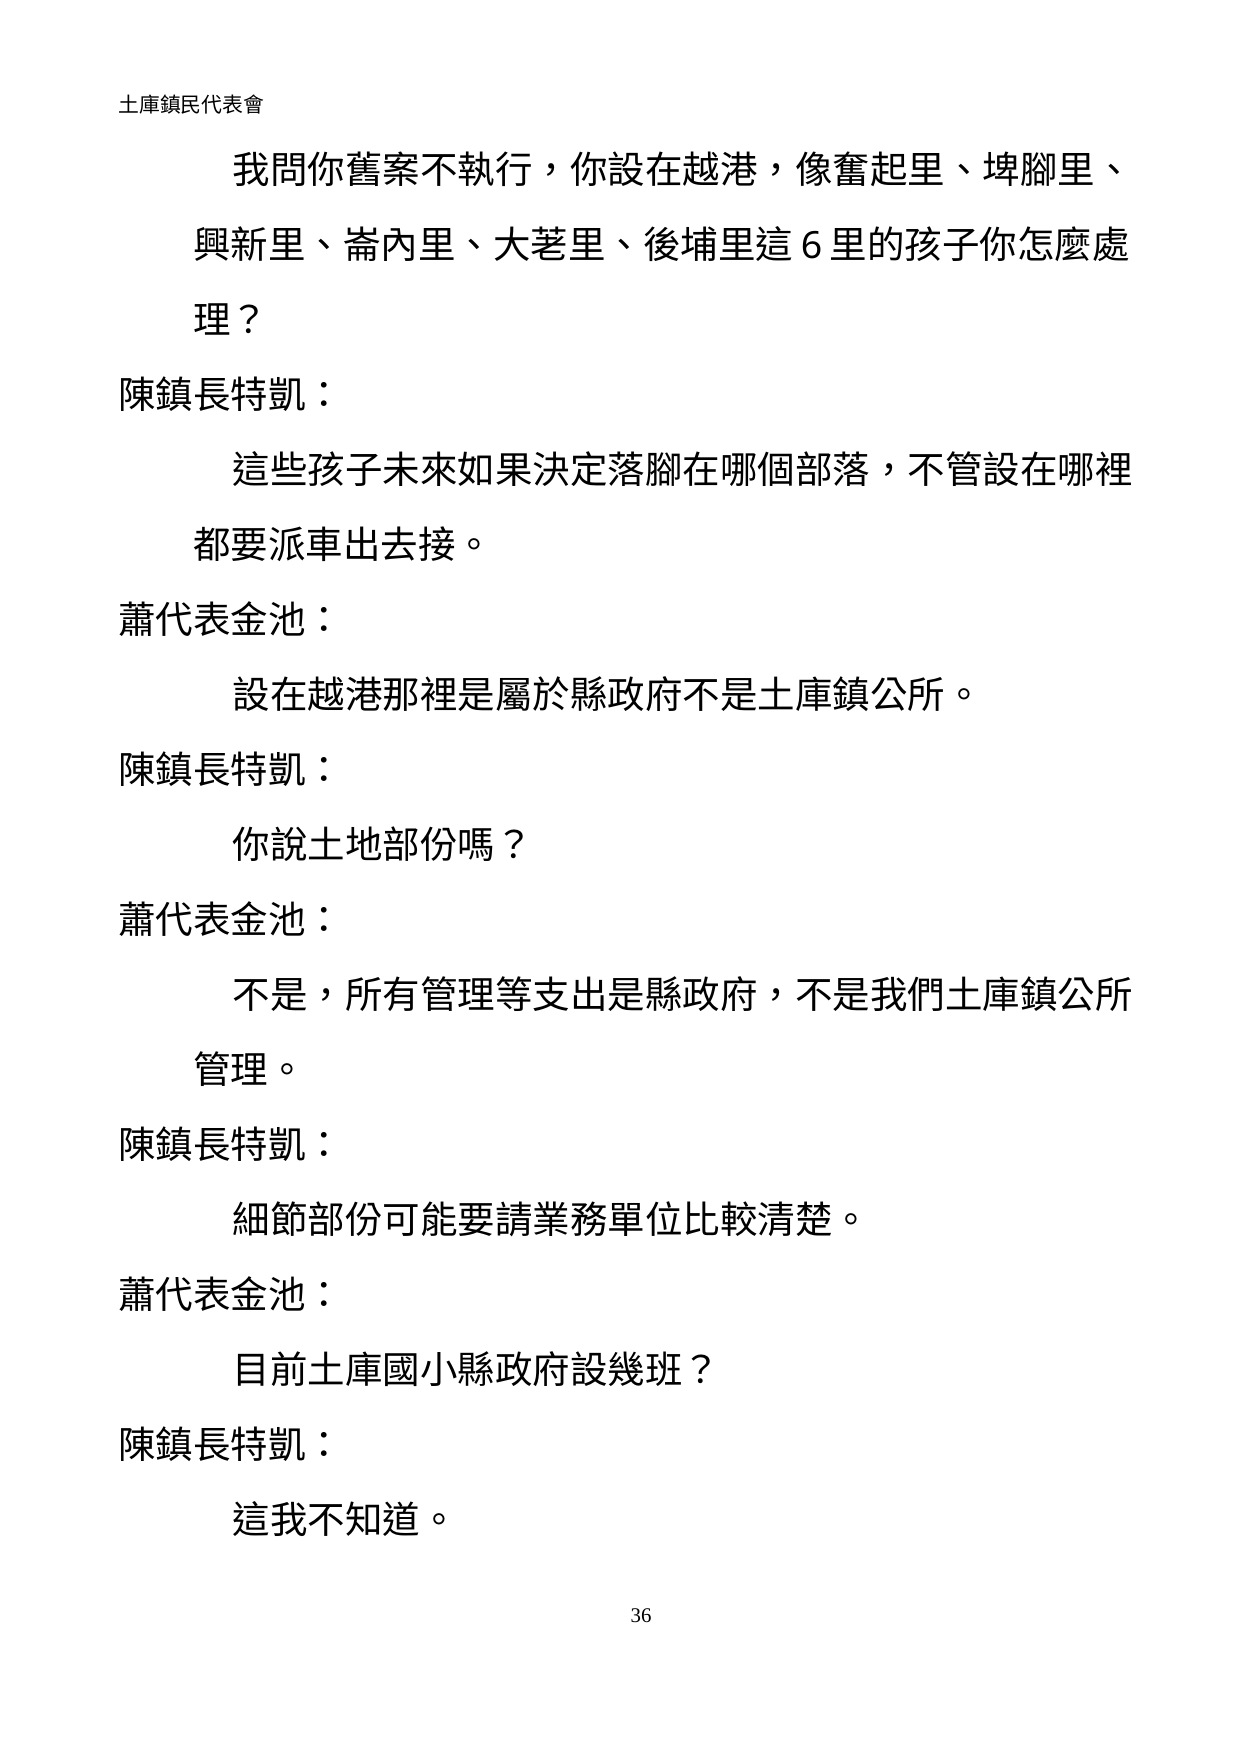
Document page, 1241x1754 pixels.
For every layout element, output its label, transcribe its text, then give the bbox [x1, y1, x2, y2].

text 陳鎮長特凱： [118, 1104, 1163, 1179]
text 陳鎮長特凱： [118, 729, 1163, 804]
text 這我不知道。 [193, 1479, 1163, 1554]
text 陳鎮長特凱： [118, 1404, 1163, 1479]
text 目前土庫國小縣政府設幾班？ [193, 1329, 1163, 1404]
text 蕭代表金池： [118, 1254, 1163, 1329]
text 陳鎮長特凱： [118, 354, 1163, 429]
text 設在越港那裡是屬於縣政府不是土庫鎮公所。 [193, 654, 1163, 729]
text 你說土地部份嗎？ [193, 804, 1163, 879]
text 這些孩子未來如果決定落腳在哪個部落，不管設在哪裡都要派車出去接。 [193, 429, 1163, 579]
text 不是，所有管理等支出是縣政府，不是我們土庫鎮公所管理。 [193, 954, 1163, 1104]
text 蕭代表金池： [118, 579, 1163, 654]
text 我問你舊案不執行，你設在越港，像奮起里、埤腳里、興新里、崙內里、大荖里、後埔里這6里的孩子你怎麼處理？ [193, 129, 1163, 354]
text 細節部份可能要請業務單位比較清楚。 [193, 1179, 1163, 1254]
text 蕭代表金池： [118, 879, 1163, 954]
